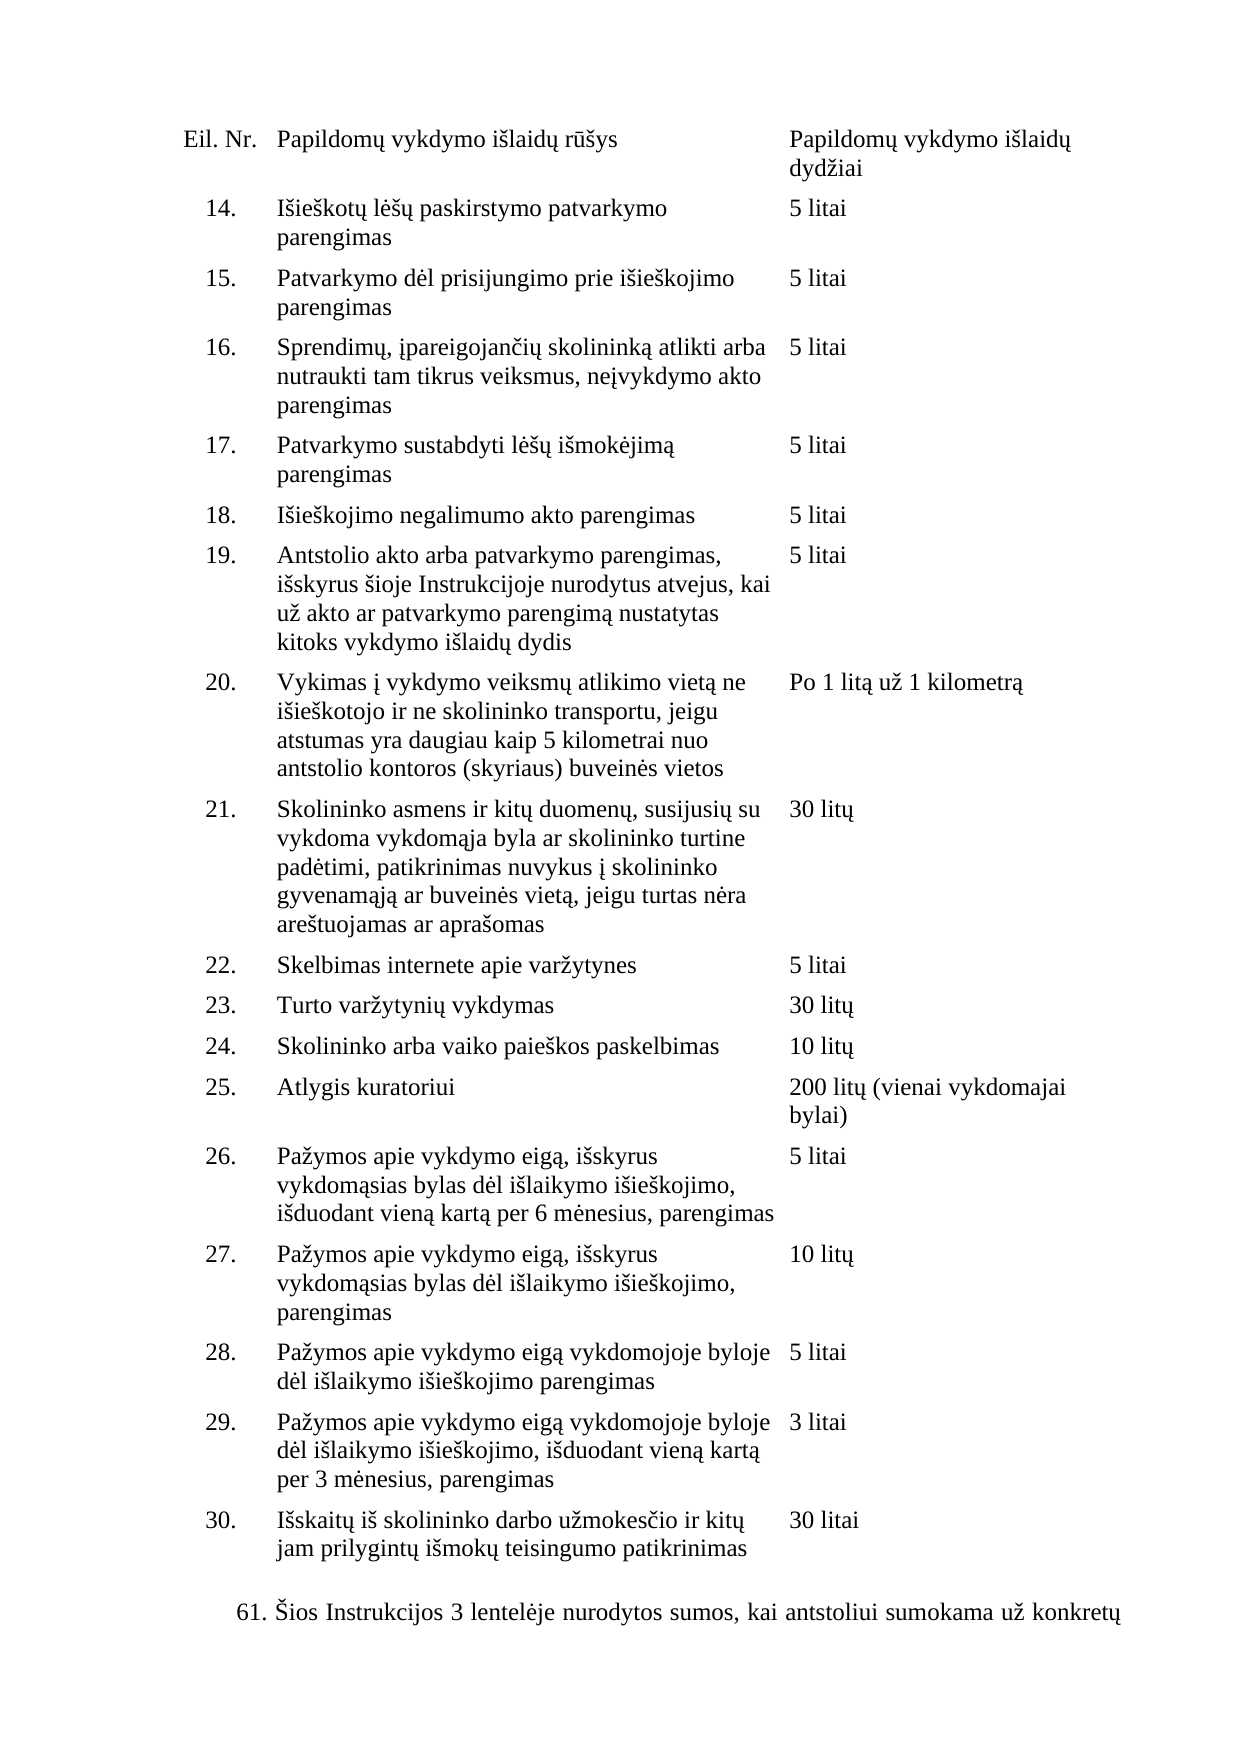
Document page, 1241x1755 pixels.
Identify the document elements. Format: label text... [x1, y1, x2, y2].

table_cell 21. [177, 788, 271, 944]
table_cell 30 litai [783, 1499, 1122, 1568]
table_cell 17. [177, 424, 271, 494]
table_cell 30 litų [783, 984, 1122, 1025]
table_cell 25. [177, 1066, 271, 1135]
table_cell Išieškojimo negalimumo akto parengimas [271, 494, 783, 534]
table_cell 5 litai [783, 944, 1122, 984]
table_cell Išieškotų lėšų paskirstymo patvarkymo parengimas [271, 188, 783, 257]
table_cell 29. [177, 1401, 271, 1499]
table_cell 5 litai [783, 494, 1122, 534]
table_cell 5 litai [783, 257, 1122, 326]
table_cell 18. [177, 494, 271, 534]
text 61. Šios Instrukcijos 3 lentelėje nurodytos sumos, kai antstoliui sumokama už konkretų [177, 1597, 1122, 1626]
table_cell Po 1 litą už 1 kilometrą [783, 661, 1122, 788]
table_cell 5 litai [783, 424, 1122, 494]
table_cell 20. [177, 661, 271, 788]
table_cell Pažymos apie vykdymo eigą, išskyrus vykdomąsias bylas dėl išlaikymo išieškojimo, išduodant vieną kartą per 6 mėnesius, parengimas [271, 1135, 783, 1233]
table_cell Antstolio akto arba patvarkymo parengimas, išskyrus šioje Instrukcijoje nurodytus atvejus, kai už akto ar patvarkymo parengimą nustatytas kitoks vykdymo išlaidų dydis [271, 534, 783, 661]
table_cell Patvarkymo dėl prisijungimo prie išieškojimo parengimas [271, 257, 783, 326]
table_cell Pažymos apie vykdymo eigą vykdomojoje byloje dėl išlaikymo išieškojimo, išduodant vieną kartą per 3 mėnesius, parengimas [271, 1401, 783, 1499]
table_cell 5 litai [783, 1331, 1122, 1401]
table_header Papildomų vykdymo išlaidų rūšys [271, 118, 783, 187]
table_cell Atlygis kuratoriui [271, 1066, 783, 1135]
table_cell Sprendimų, įpareigojančių skolininką atlikti arba nutraukti tam tikrus veiksmus, neįvykdymo akto parengimas [271, 326, 783, 424]
table_cell 15. [177, 257, 271, 326]
table_cell 28. [177, 1331, 271, 1401]
table_cell 19. [177, 534, 271, 661]
table_header Eil. Nr. [177, 118, 271, 187]
table_cell 14. [177, 188, 271, 257]
table_cell 5 litai [783, 326, 1122, 424]
table_cell 3 litai [783, 1401, 1122, 1499]
table_cell 5 litai [783, 1135, 1122, 1233]
table_cell Pažymos apie vykdymo eigą, išskyrus vykdomąsias bylas dėl išlaikymo išieškojimo, parengimas [271, 1233, 783, 1331]
table_header Papildomų vykdymo išlaidų dydžiai [783, 118, 1122, 187]
table_cell 10 litų [783, 1025, 1122, 1066]
table_cell 5 litai [783, 534, 1122, 661]
table_cell Išskaitų iš skolininko darbo užmokesčio ir kitų jam prilygintų išmokų teisingumo patikrinimas [271, 1499, 783, 1568]
table_cell 5 litai [783, 188, 1122, 257]
table_cell 30. [177, 1499, 271, 1568]
table_cell 27. [177, 1233, 271, 1331]
table_cell Patvarkymo sustabdyti lėšų išmokėjimą parengimas [271, 424, 783, 494]
table_cell 26. [177, 1135, 271, 1233]
table_cell Skolininko arba vaiko paieškos paskelbimas [271, 1025, 783, 1066]
table_cell Pažymos apie vykdymo eigą vykdomojoje byloje dėl išlaikymo išieškojimo parengimas [271, 1331, 783, 1401]
table_cell 24. [177, 1025, 271, 1066]
table_cell 16. [177, 326, 271, 424]
table_cell 23. [177, 984, 271, 1025]
table_cell Vykimas į vykdymo veiksmų atlikimo vietą ne išieškotojo ir ne skolininko transportu, jeigu atstumas yra daugiau kaip 5 kilometrai nuo antstolio kontoros (skyriaus) buveinės vietos [271, 661, 783, 788]
table_cell Skelbimas internete apie varžytynes [271, 944, 783, 984]
table_cell 22. [177, 944, 271, 984]
table_cell Turto varžytynių vykdymas [271, 984, 783, 1025]
table_cell Skolininko asmens ir kitų duomenų, susijusių su vykdoma vykdomąja byla ar skolininko turtine padėtimi, patikrinimas nuvykus į skolininko gyvenamąją ar buveinės vietą, jeigu turtas nėra areštuojamas ar aprašomas [271, 788, 783, 944]
table_cell 200 litų (vienai vykdomajai bylai) [783, 1066, 1122, 1135]
table_cell 30 litų [783, 788, 1122, 944]
table_cell 10 litų [783, 1233, 1122, 1331]
